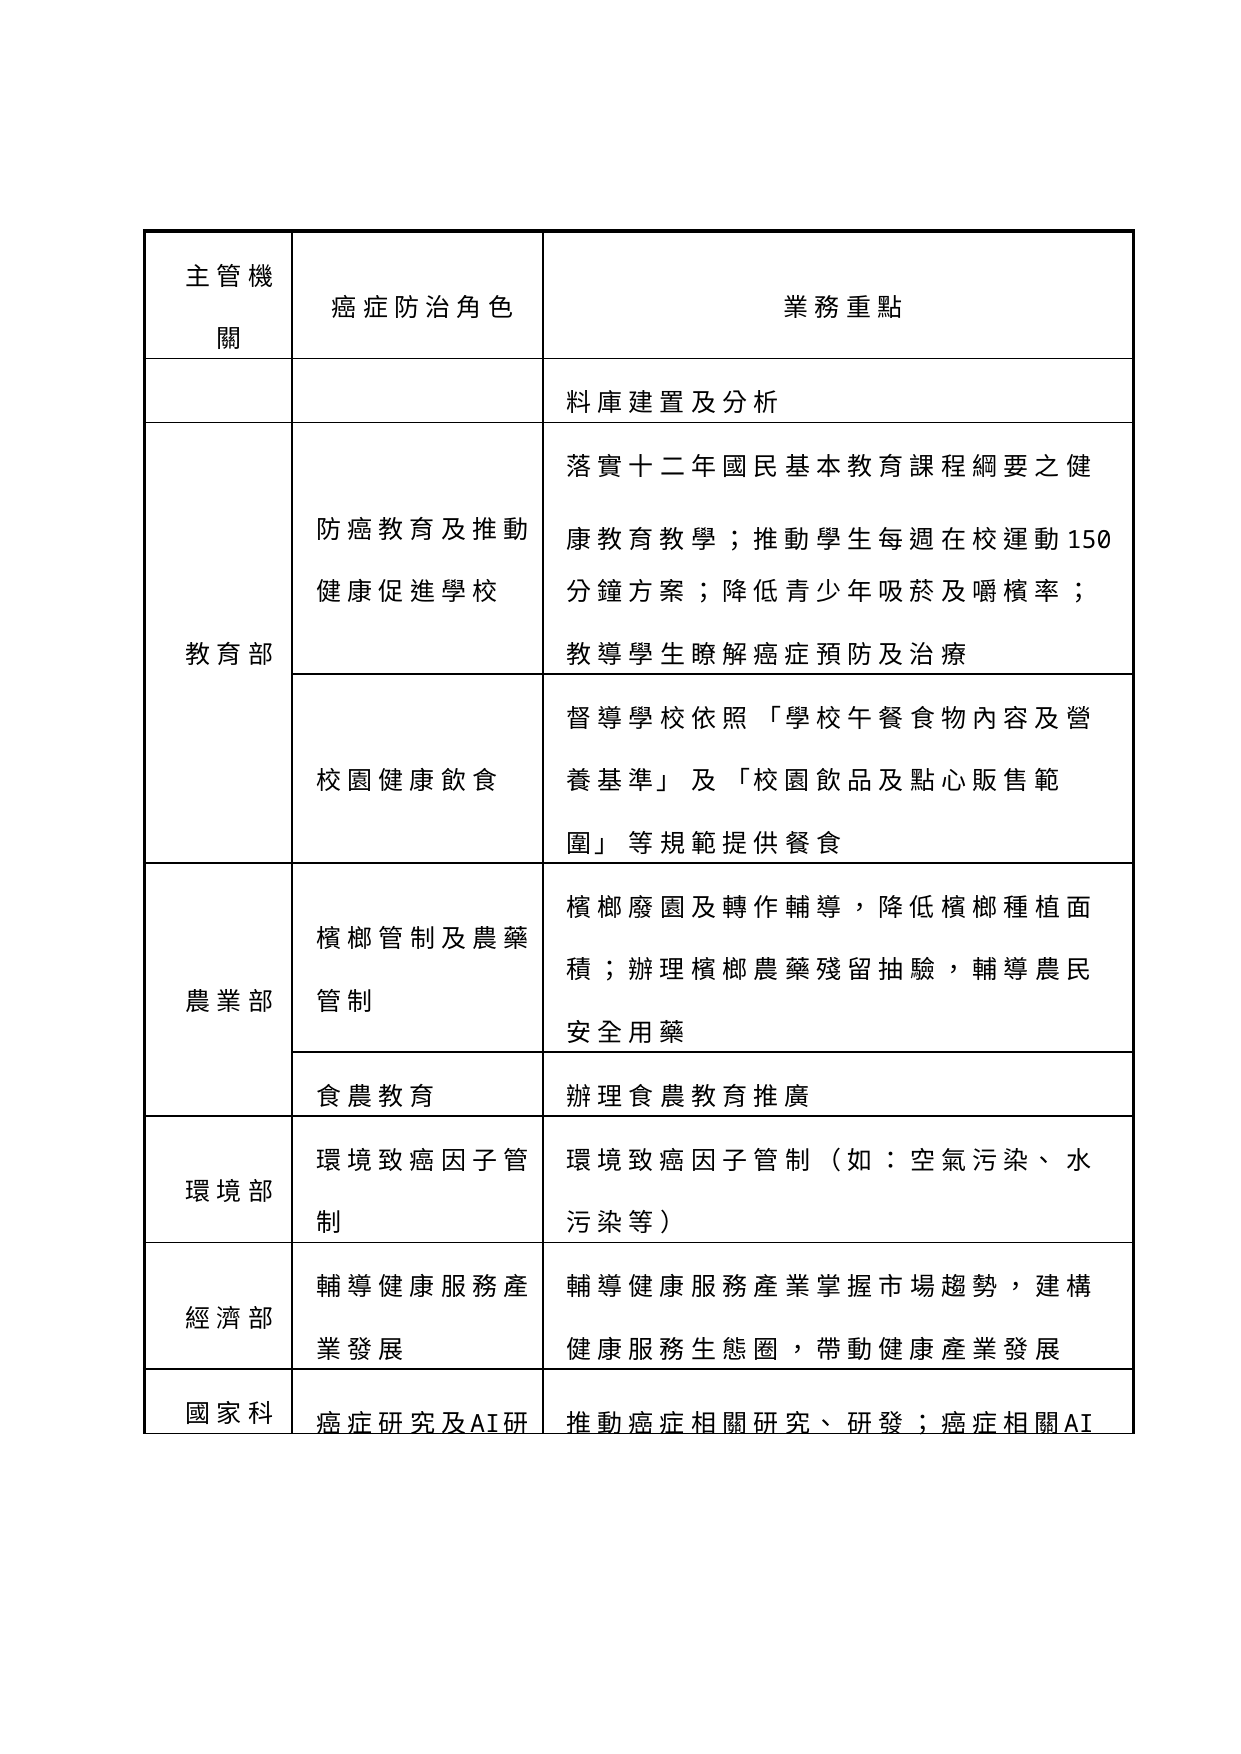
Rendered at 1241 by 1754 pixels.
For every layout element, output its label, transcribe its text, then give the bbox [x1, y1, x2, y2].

table_cell 辦理食農教育推廣 [544, 1053, 1132, 1115]
table_cell 檳榔廢園及轉作輔導，降低檳榔種植面積；辦理檳榔農藥殘留抽驗，輔導農民安全用藥 [544, 864, 1132, 1051]
table_cell 經濟部 [146, 1243, 291, 1368]
table_cell [146, 359, 291, 421]
table_cell 落實十二年國民基本教育課程綱要之健康教育教學；推動學生每週在校運動150分鐘方案；降低青少年吸菸及嚼檳率；教導學生瞭解癌症預防及治療 [544, 423, 1132, 673]
table_cell 食農教育 [293, 1053, 542, 1115]
table_cell 料庫建置及分析 [544, 359, 1132, 421]
table_cell 推動癌症相關研究、研發；癌症相關AI [544, 1370, 1132, 1432]
table_cell 防癌教育及推動健康促進學校 [293, 423, 542, 673]
table_cell 檳榔管制及農藥管制 [293, 864, 542, 1051]
table_header 癌症防治角色 [293, 233, 542, 357]
table_cell 環境致癌因子管制 [293, 1117, 542, 1242]
table_cell 督導學校依照「學校午餐食物內容及營養基準」及「校園飲品及點心販售範圍」等規範提供餐食 [544, 675, 1132, 862]
table_cell 教育部 [146, 423, 291, 862]
table_cell 農業部 [146, 864, 291, 1115]
table_header 主管機關 [146, 233, 291, 357]
table_header 業務重點 [544, 233, 1132, 357]
table_cell 癌症研究及AI研 [293, 1370, 542, 1432]
table_cell 校園健康飲食 [293, 675, 542, 862]
table_cell 國家科 [146, 1370, 291, 1432]
table_cell 輔導健康服務產業掌握市場趨勢，建構健康服務生態圈，帶動健康產業發展 [544, 1243, 1132, 1368]
table_cell 輔導健康服務產業發展 [293, 1243, 542, 1368]
table_cell 環境致癌因子管制（如：空氣污染、水污染等） [544, 1117, 1132, 1242]
table_cell 環境部 [146, 1117, 291, 1242]
table_cell [293, 359, 542, 421]
